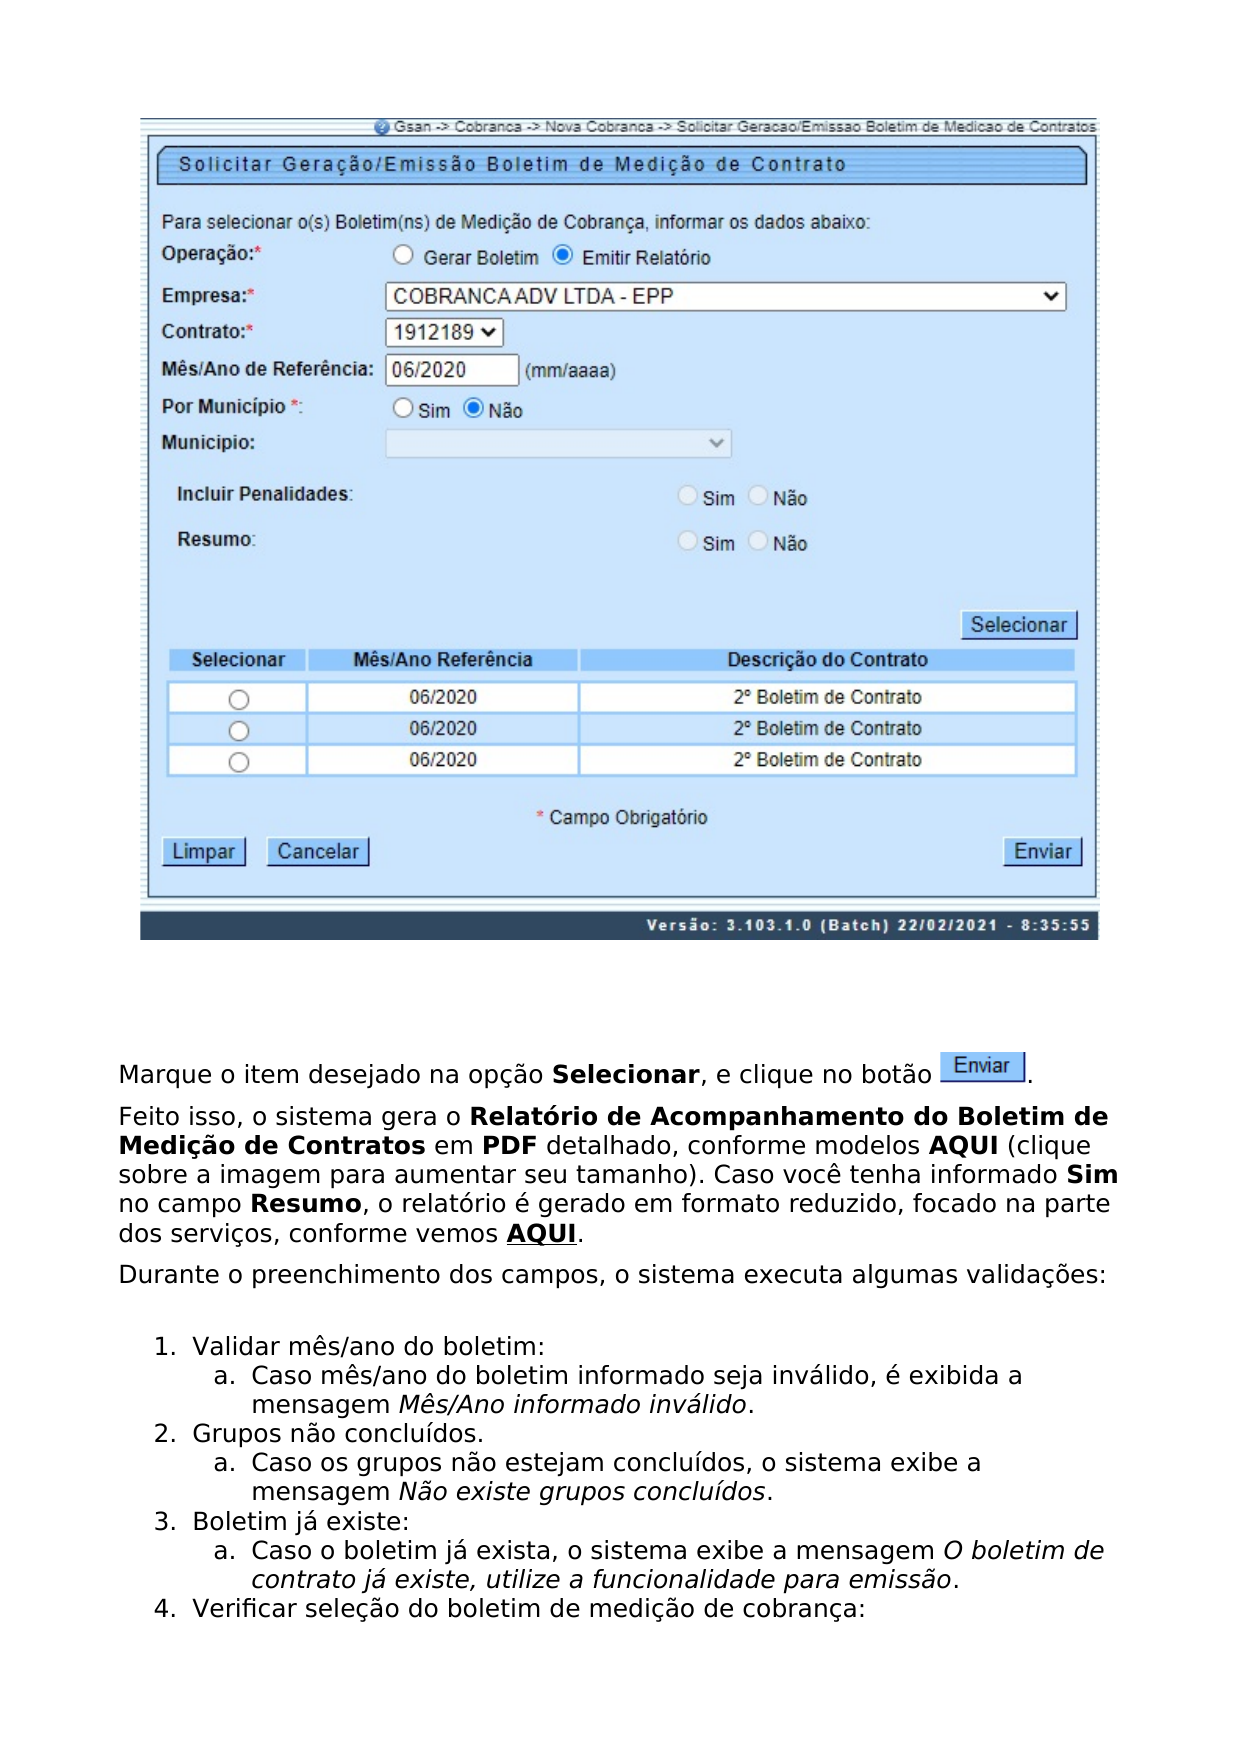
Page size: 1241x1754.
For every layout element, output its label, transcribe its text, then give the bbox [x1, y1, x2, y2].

picture [940, 1052, 1027, 1084]
list Caso mês/ano do boletim informado seja inválido, é exibida a mensagem Mês/Ano informado inválido. [236, 1361, 1122, 1419]
text Durante o preenchimento dos campos, o sistema executa algumas validações: [118, 1261, 1122, 1290]
text Marque o item desejado na opção Selecionar, e clique no botão . [118, 1052, 1122, 1090]
list Caso o boletim já exista, o sistema exibe a mensagem O boletim de contrato já existe, utilize a funcionalidade para emissão. [236, 1536, 1122, 1594]
text Feito isso, o sistema gera o Relatório de Acompanhamento do Boletim de Medição de Contratos em PDF detalhado, conforme modelos AQUI (clique sobre a imagem para aumentar seu tamanho). Caso você tenha informado Sim no campo Resumo, o relatório é gerado em formato reduzido, focado na parte dos serviços, conforme vemos AQUI. [118, 1102, 1122, 1248]
list Verificar seleção do boletim de medição de cobrança: [177, 1594, 1122, 1623]
list Validar mês/ano do boletim: [177, 1332, 1122, 1361]
list Boletim já existe: [177, 1507, 1122, 1536]
picture [140, 118, 1100, 940]
list Caso os grupos não estejam concluídos, o sistema exibe a mensagem Não existe grupos concluídos. [236, 1448, 1122, 1507]
list Grupos não concluídos. [177, 1419, 1122, 1448]
